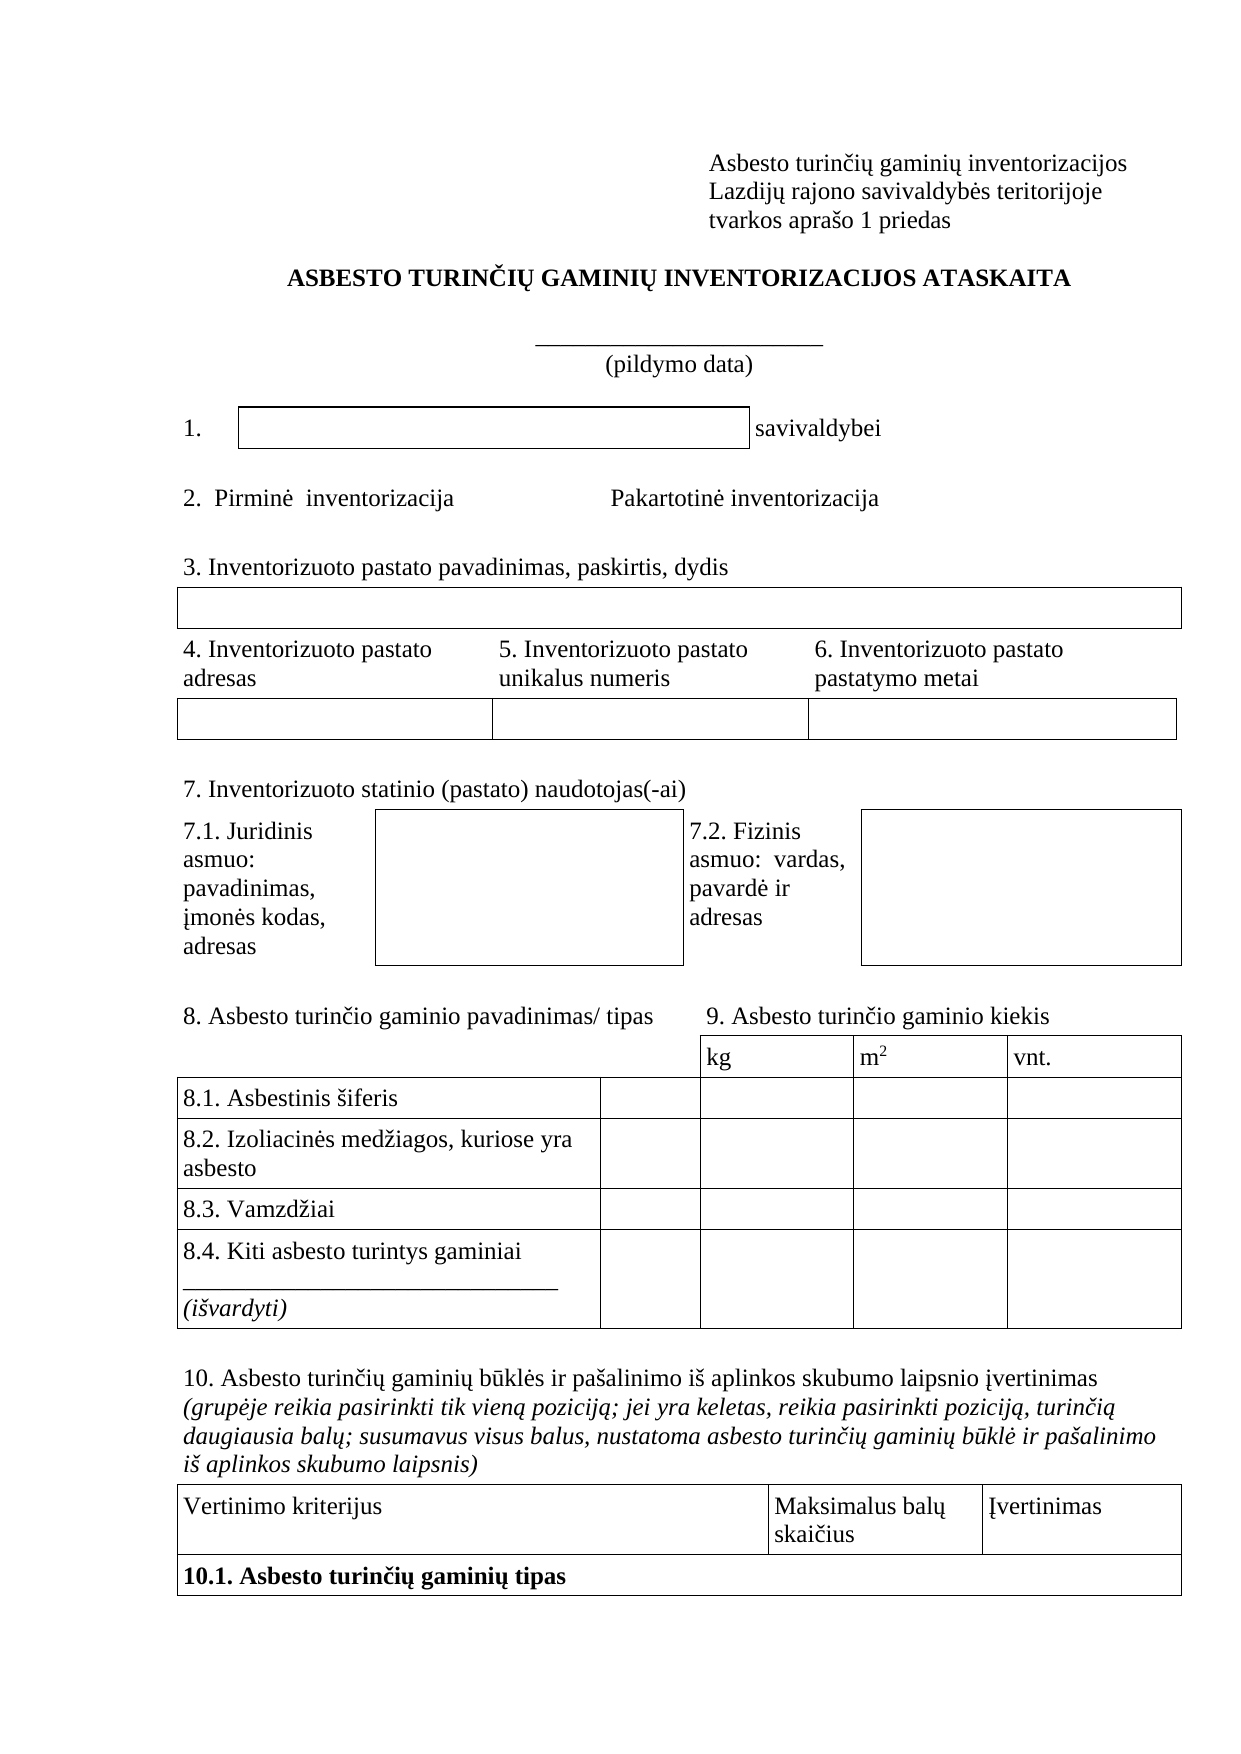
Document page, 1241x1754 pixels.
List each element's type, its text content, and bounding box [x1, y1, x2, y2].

table_header 1. [177, 406, 238, 448]
table_cell 6. Inventorizuoto pastato pastatymo metai [809, 629, 1122, 698]
table_cell [178, 588, 1181, 628]
text Asbesto turinčių gaminių inventorizacijos [709, 148, 1181, 176]
table_cell 8.4. Kiti asbesto turintys gaminiai ______________________________ (išvardyti) [178, 1230, 600, 1328]
table_header [1170, 769, 1174, 809]
table_cell [1008, 1119, 1181, 1188]
table_cell 4. Inventorizuoto pastato adresas [177, 629, 493, 698]
table_cell 8.2. Izoliacinės medžiagos, kuriose yra asbesto [178, 1119, 600, 1188]
text Asbesto turinčių gaminių inventorizacijos ataskaitA [177, 263, 1181, 291]
table_cell m2 [854, 1036, 1007, 1077]
table_cell 10.1. Asbesto turinčių gaminių tipas [178, 1555, 1181, 1595]
table_header 3. Inventorizuoto pastato pavadinimas, paskirtis, dydis [177, 546, 1129, 587]
table_cell [701, 1119, 853, 1188]
table_header [1129, 546, 1147, 587]
table_cell [854, 1119, 1007, 1188]
table_header 10. Asbesto turinčių gaminių būklės ir pašalinimo iš aplinkos skubumo laipsnio įvertinimas (grupėje reikia pasirinkti tik vieną poziciją; jei yra keletas, reikia pasirinkti poziciją, turinčią daugiausia balų; susumavus visus balus, nustatoma asbesto turinčių gaminių būklė ir pašalinimo iš aplinkos skubumo laipsnis) [177, 1358, 1169, 1484]
table_cell [854, 1189, 1007, 1229]
table_header [1176, 546, 1181, 587]
table_cell [701, 1189, 853, 1229]
table_cell [178, 699, 492, 739]
text Lazdijų rajono savivaldybės teritorijoje [709, 176, 1181, 205]
table_cell Įvertinimas [983, 1485, 1181, 1554]
table_cell [862, 810, 1181, 965]
table_cell [601, 1078, 700, 1118]
table_cell [1008, 1078, 1181, 1118]
table_cell [1008, 1230, 1181, 1328]
table_header [1168, 546, 1176, 587]
table_header [239, 408, 749, 448]
table_cell 7.1. Juridinis asmuo: pavadinimas, įmonės kodas, adresas [177, 809, 375, 965]
table_header [1165, 995, 1178, 1035]
table_header 2. Pirminė inventorizacija Pakartotinė inventorizacija [177, 478, 1181, 518]
text tvarkos aprašo 1 priedas [709, 205, 1181, 234]
table_header [1148, 546, 1167, 587]
table_header savivaldybei [750, 406, 1181, 448]
table_cell [601, 1189, 700, 1229]
table_header 9. Asbesto turinčio gaminio kiekis [700, 995, 1161, 1035]
table_cell [854, 1230, 1007, 1328]
table_cell 8.3. Vamzdžiai [178, 1189, 600, 1229]
table_cell [601, 1119, 700, 1188]
table_cell [376, 810, 683, 965]
table_header 8. Asbesto turinčio gaminio pavadinimas/ tipas [177, 995, 700, 1077]
table_cell Maksimalus balų skaičius [769, 1485, 982, 1554]
table_cell [1158, 629, 1176, 698]
table_header 7. Inventorizuoto statinio (pastato) naudotojas(-ai) [177, 769, 1170, 809]
table_header [1174, 769, 1178, 809]
table_cell 7.2. Fizinis asmuo: vardas, pavardė ir adresas [684, 809, 861, 965]
text (pildymo data) [177, 349, 1181, 378]
table_cell [1176, 629, 1181, 698]
table_cell [809, 699, 1176, 739]
table_cell [1123, 629, 1140, 698]
table_header [1161, 995, 1165, 1035]
table_cell [701, 1230, 853, 1328]
table_cell [601, 1230, 700, 1328]
table_cell 5. Inventorizuoto pastato unikalus numeris [493, 629, 809, 698]
table_cell [1140, 629, 1158, 698]
table_header [1174, 1358, 1178, 1484]
table_cell 8.1. Asbestinis šiferis [178, 1078, 600, 1118]
table_cell [1177, 698, 1181, 739]
table_cell [701, 1078, 853, 1118]
table_cell [1008, 1189, 1181, 1229]
table_cell [854, 1078, 1007, 1118]
table_cell kg [701, 1036, 853, 1077]
table_cell vnt. [1008, 1036, 1181, 1077]
table_cell Vertinimo kriterijus [178, 1485, 768, 1554]
table_cell [493, 699, 808, 739]
table_header [1170, 1358, 1174, 1484]
text _______________________ [177, 320, 1181, 349]
